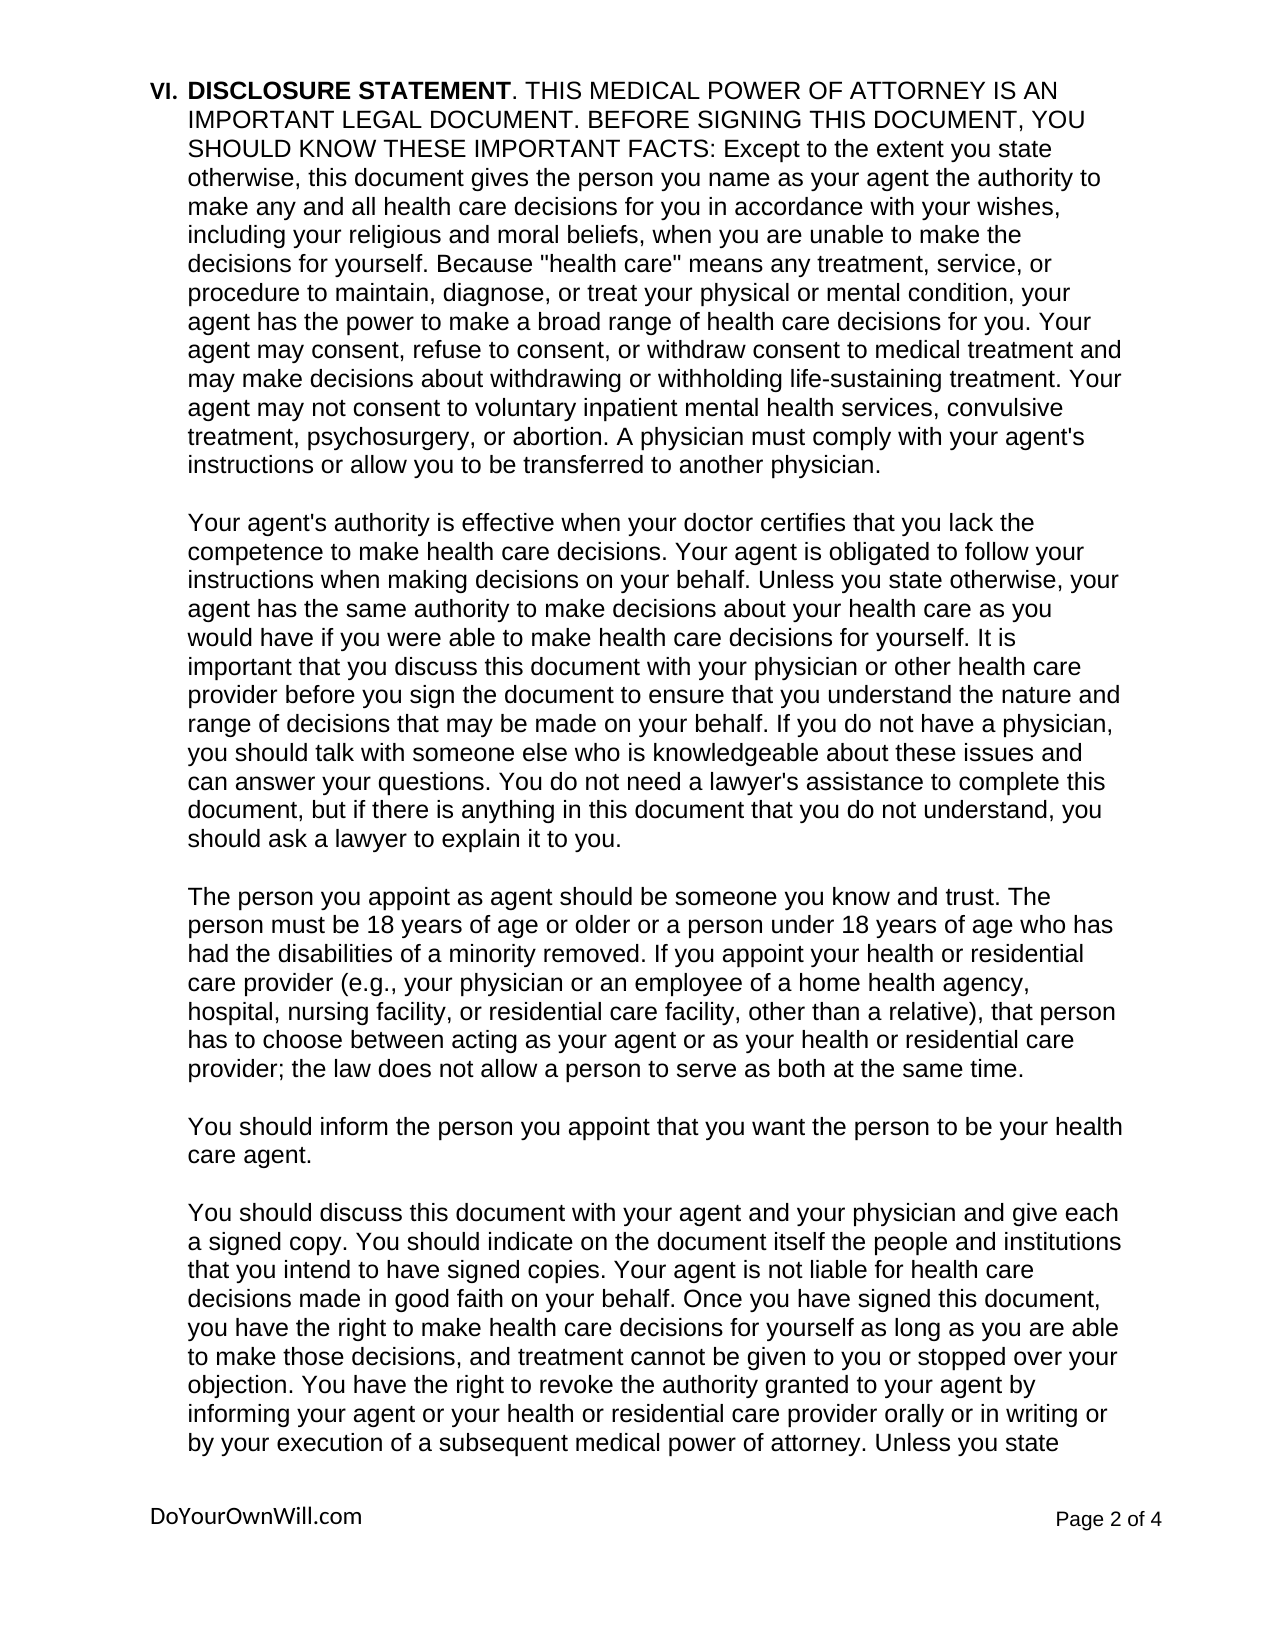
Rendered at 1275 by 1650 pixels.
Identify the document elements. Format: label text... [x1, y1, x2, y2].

text The person you appoint as agent should be someone you know and trust. The person must be 18 years of age or older or a person under 18 years of age who has had the disabilities of a minority removed. If you appoint your health or residential care provider (e.g., your physician or an employee of a home health agency, hospital, nursing facility, or residential care facility, other than a relative), that person has to choose between acting as your agent or as your health or residential care provider; the law does not allow a person to serve as both at the same time. [187, 882, 1125, 1083]
text You should inform the person you appoint that you want the person to be your health care agent. [187, 1112, 1125, 1169]
list DISCLOSURE STATEMENT. THIS MEDICAL POWER OF ATTORNEY IS AN IMPORTANT LEGAL DOCUMENT. BEFORE SIGNING THIS DOCUMENT, YOU SHOULD KNOW THESE IMPORTANT FACTS: Except to the extent you state otherwise, this document gives the person you name as your agent the authority to make any and all health care decisions for you in accordance with your wishes, including your religious and moral beliefs, when you are unable to make the decisions for yourself. Because "health care" means any treatment, service, or procedure to maintain, diagnose, or treat your physical or mental condition, your agent has the power to make a broad range of health care decisions for you. Your agent may consent, refuse to consent, or withdraw consent to medical treatment and may make decisions about withdrawing or withholding life-sustaining treatment. Your agent may not consent to voluntary inpatient mental health services, convulsive treatment, psychosurgery, or abortion. A physician must comply with your agent's instructions or allow you to be transferred to another physician. [150, 75, 1125, 479]
text Your agent's authority is effective when your doctor certifies that you lack the competence to make health care decisions. Your agent is obligated to follow your instructions when making decisions on your behalf. Unless you state otherwise, your agent has the same authority to make decisions about your health care as you would have if you were able to make health care decisions for yourself. It is important that you discuss this document with your physician or other health care provider before you sign the document to ensure that you understand the nature and range of decisions that may be made on your behalf. If you do not have a physician, you should talk with someone else who is knowledgeable about these issues and can answer your questions. You do not need a lawyer's assistance to complete this document, but if there is anything in this document that you do not understand, you should ask a lawyer to explain it to you. [187, 508, 1125, 853]
text You should discuss this document with your agent and your physician and give each a signed copy. You should indicate on the document itself the people and institutions that you intend to have signed copies. Your agent is not liable for health care decisions made in good faith on your behalf. Once you have signed this document, you have the right to make health care decisions for yourself as long as you are able to make those decisions, and treatment cannot be given to you or stopped over your objection. You have the right to revoke the authority granted to your agent by informing your agent or your health or residential care provider orally or in writing or by your execution of a subsequent medical power of attorney. Unless you state [187, 1198, 1125, 1457]
